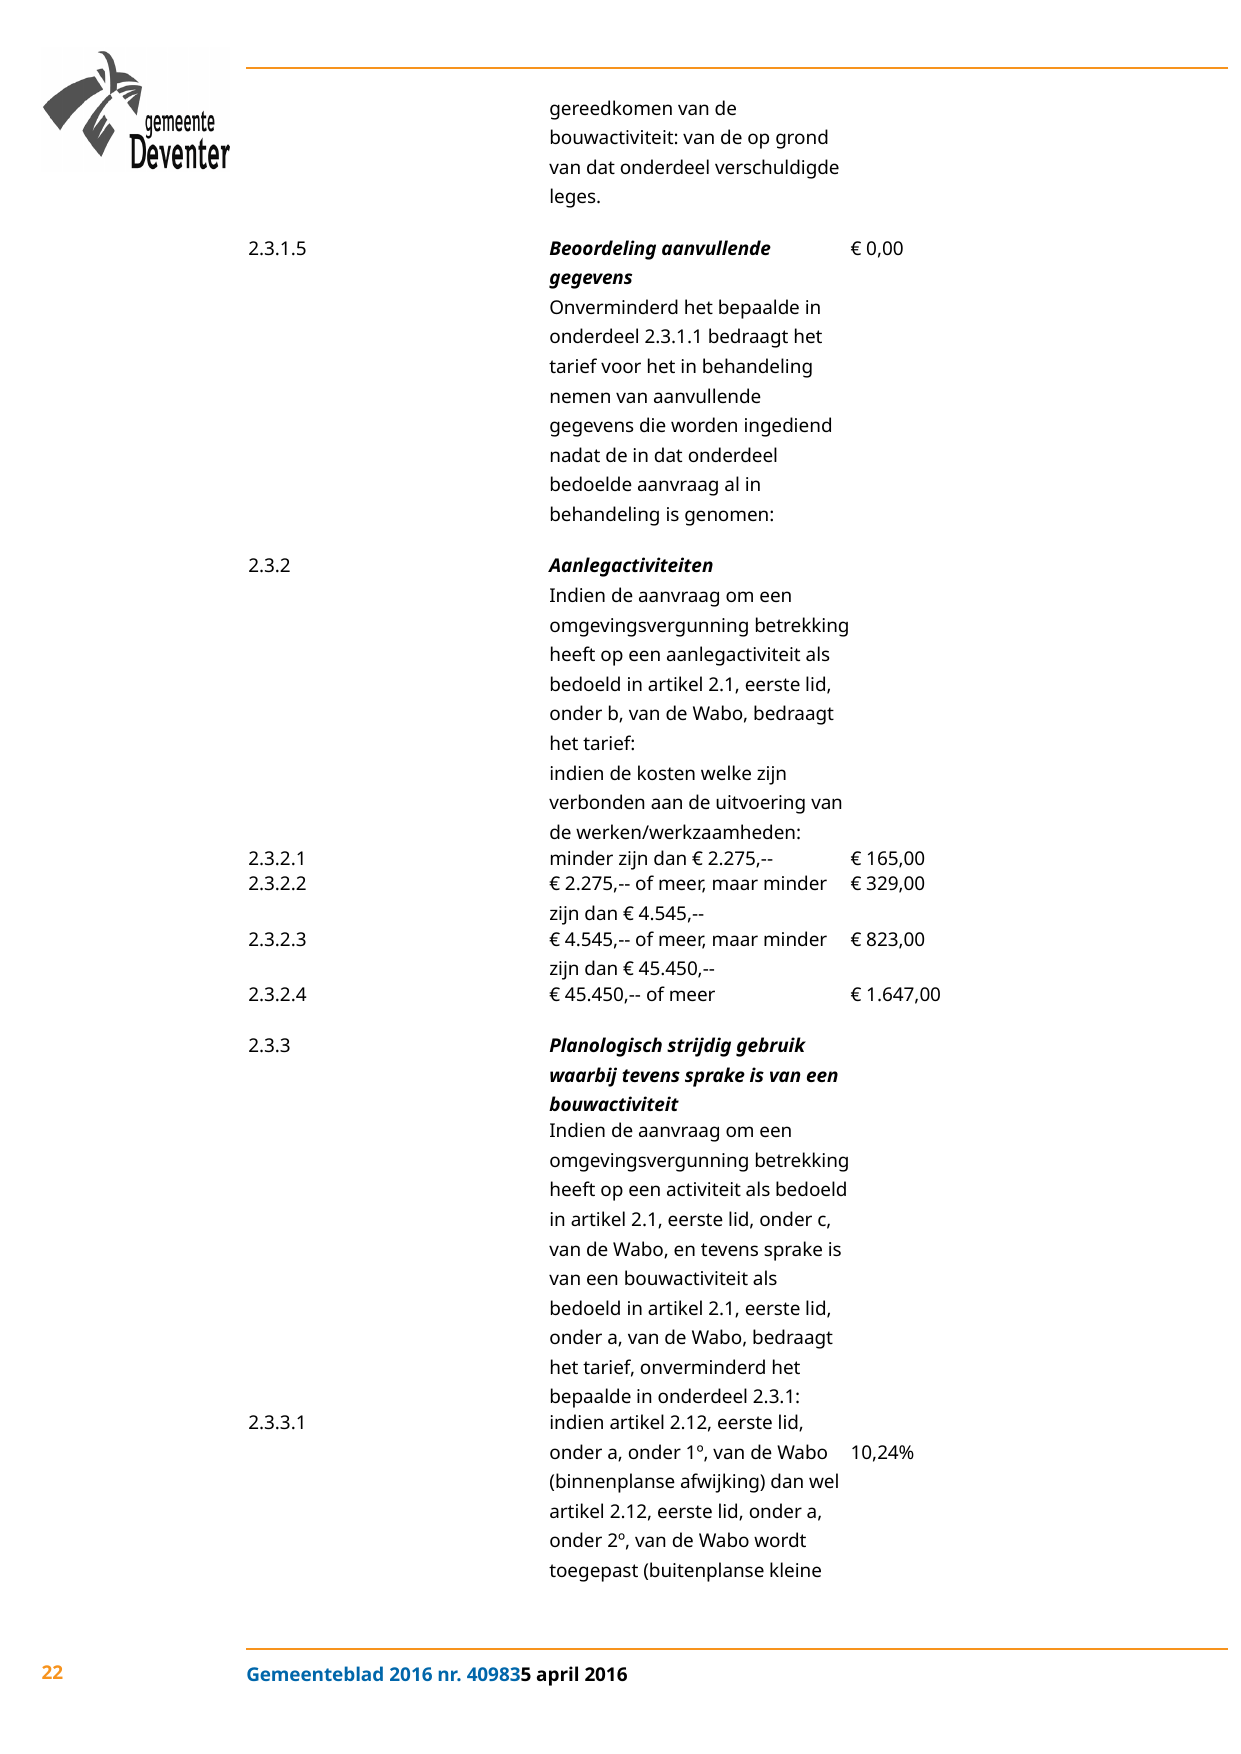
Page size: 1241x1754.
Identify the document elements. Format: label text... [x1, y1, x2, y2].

table_cell [850, 1033, 1152, 1117]
table_cell 2.3.2.1 [248, 845, 549, 870]
table_cell [850, 1007, 1152, 1032]
table_header gereedkomen van de bouwactiviteit: van de op grond van dat onderdeel verschuldigde leges. [549, 95, 850, 209]
table_header [850, 95, 1152, 209]
table_cell Indien de aanvraag om een omgevingsvergunning betrekking heeft op een activiteit als bedoeld in artikel 2.1, eerste lid, onder c, van de Wabo, en tevens sprake is van een bouwactiviteit als bedoeld in artikel 2.1, eerste lid, onder a, van de Wabo, bedraagt het tarief, onverminderd het bepaalde in onderdeel 2.3.1: [549, 1118, 850, 1409]
table_cell 2.3.3 [248, 1033, 549, 1117]
table_cell € 823,00 [850, 926, 1152, 981]
table_cell [248, 1007, 549, 1032]
table_cell € 0,00 [850, 235, 1152, 527]
table_cell 2.3.2.2 [248, 870, 549, 926]
table_cell € 1.647,00 [850, 981, 1152, 1007]
table_cell 2.3.1.5 [248, 235, 549, 527]
table_cell € 165,00 [850, 845, 1152, 870]
table_cell [850, 553, 1152, 845]
table_cell [549, 527, 850, 553]
table_cell 2.3.2.3 [248, 926, 549, 981]
picture [41, 47, 231, 172]
table_cell 2.3.2 [248, 553, 549, 845]
table_cell [850, 209, 1152, 235]
table_cell 10,24% [850, 1409, 1152, 1583]
table_cell Aanlegactiviteiten Indien de aanvraag om een omgevingsvergunning betrekking heeft op een aanlegactiviteit als bedoeld in artikel 2.1, eerste lid, onder b, van de Wabo, bedraagt het tarief: indien de kosten welke zijn verbonden aan de uitvoering van de werken/werkzaamheden: [549, 553, 850, 845]
table_cell [850, 527, 1152, 553]
table_cell [248, 527, 549, 553]
table_cell minder zijn dan € 2.275,-- [549, 845, 850, 870]
table_cell Planologisch strijdig gebruik waarbij tevens sprake is van een bouwactiviteit [549, 1033, 850, 1117]
table_cell 2.3.3.1 [248, 1409, 549, 1583]
table_cell [248, 209, 549, 235]
table_cell [248, 1118, 549, 1409]
table_cell € 4.545,-- of meer, maar minder zijn dan € 45.450,-- [549, 926, 850, 981]
table_cell 2.3.2.4 [248, 981, 549, 1007]
table_cell [850, 1118, 1152, 1409]
table_cell € 2.275,-- of meer, maar minder zijn dan € 4.545,-- [549, 870, 850, 926]
table_header [248, 95, 549, 209]
table_cell [549, 209, 850, 235]
table_cell € 329,00 [850, 870, 1152, 926]
table_cell € 45.450,-- of meer [549, 981, 850, 1007]
table_cell [549, 1007, 850, 1032]
table_cell indien artikel 2.12, eerste lid, onder a, onder 1º, van de Wabo (binnenplanse afwijking) dan wel artikel 2.12, eerste lid, onder a, onder 2º, van de Wabo wordt toegepast (buitenplanse kleine [549, 1409, 850, 1583]
table_cell Beoordeling aanvullende gegevens Onverminderd het bepaalde in onderdeel 2.3.1.1 bedraagt het tarief voor het in behandeling nemen van aanvullende gegevens die worden ingediend nadat de in dat onderdeel bedoelde aanvraag al in behandeling is genomen: [549, 235, 850, 527]
